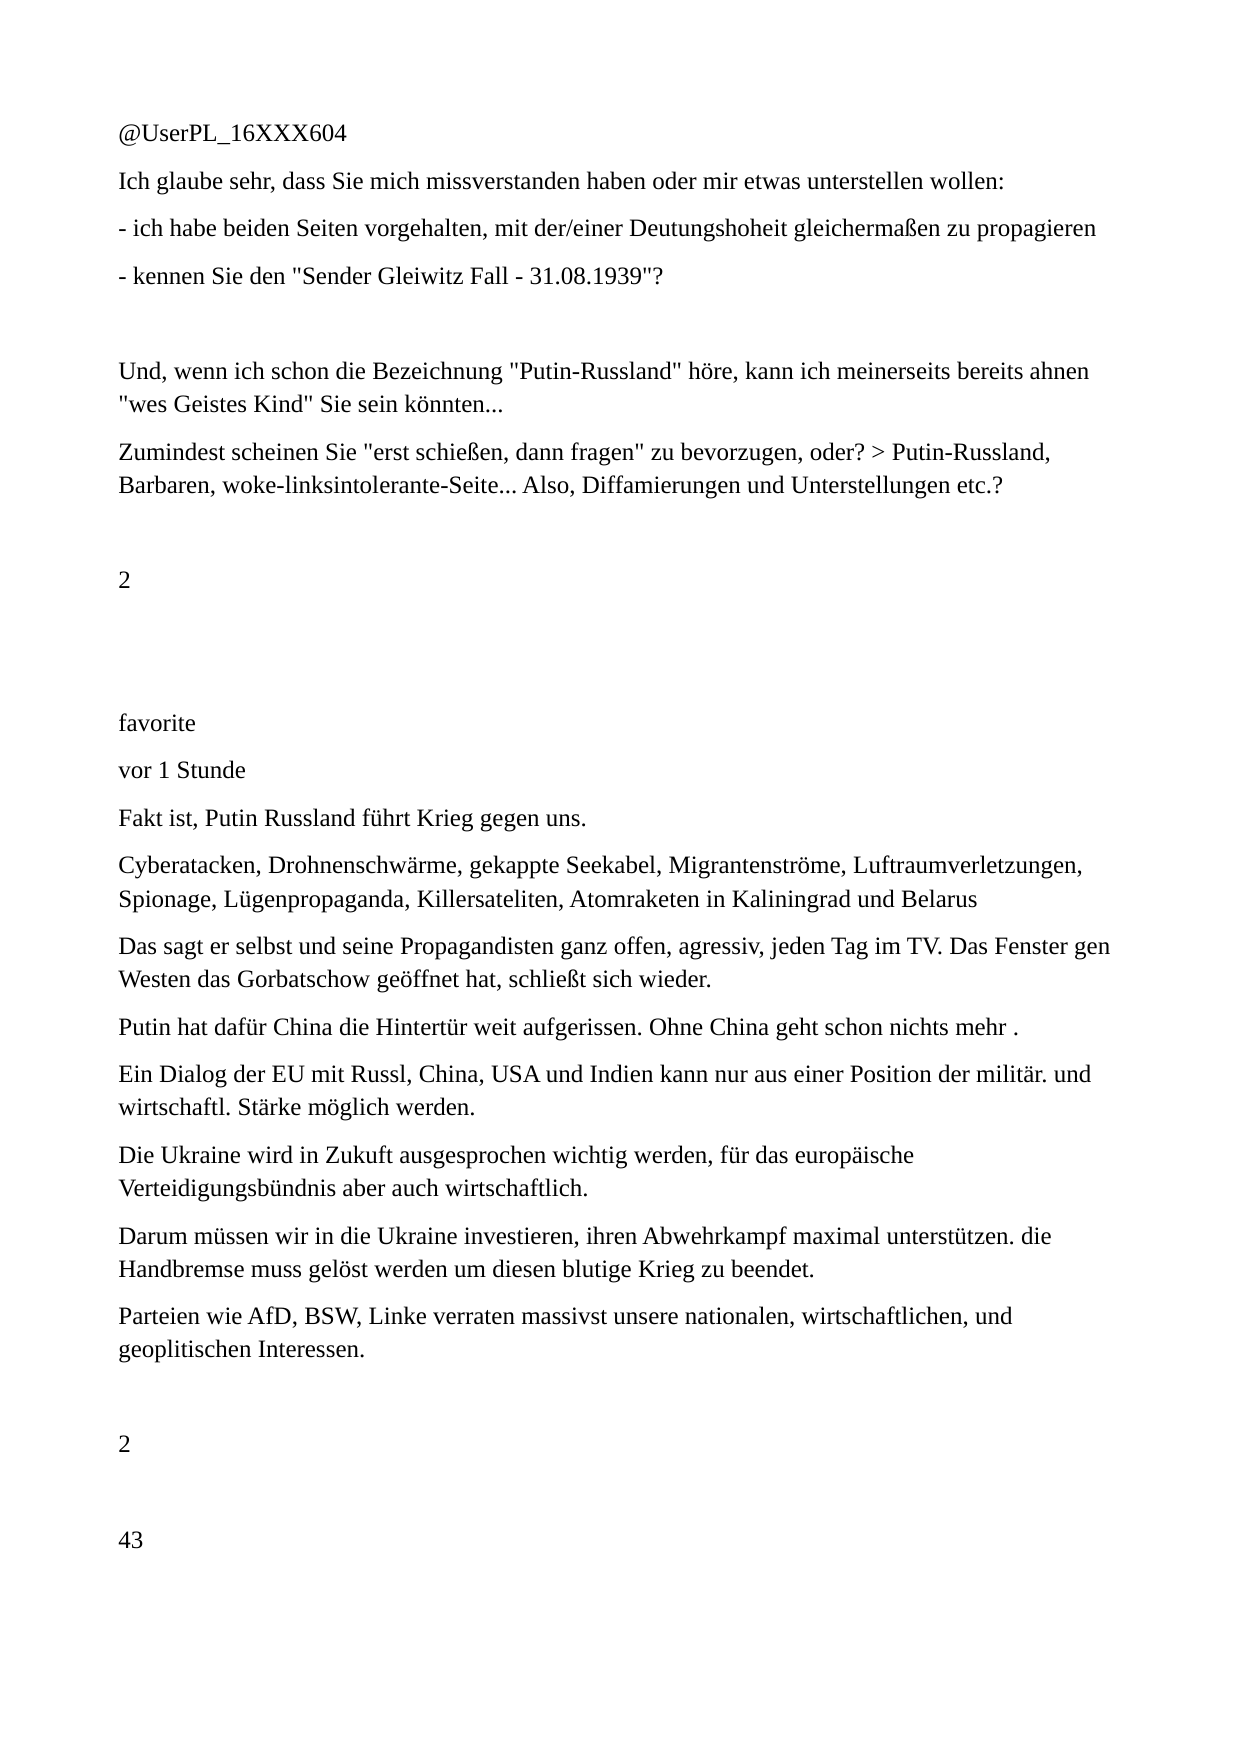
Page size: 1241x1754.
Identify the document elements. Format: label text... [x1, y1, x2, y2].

text 2 [118, 565, 1122, 594]
text Zumindest scheinen Sie "erst schießen, dann fragen" zu bevorzugen, oder? > Putin-Russland, Barbaren, woke-linksintolerante-Seite... Also, Diffamierungen und Unterstellungen etc.? [118, 437, 1122, 498]
text Und, wenn ich schon die Bezeichnung "Putin-Russland" höre, kann ich meinerseits bereits ahnen "wes Geistes Kind" Sie sein könnten... [118, 356, 1122, 418]
text @UserPL_16XXX604 [118, 118, 1122, 147]
text - kennen Sie den "Sender Gleiwitz Fall - 31.08.1939"? [118, 261, 1122, 290]
text Das sagt er selbst und seine Propagandisten ganz offen, agressiv, jeden Tag im TV. Das Fenster gen Westen das Gorbatschow geöffnet hat, schließt sich wieder. [118, 931, 1122, 993]
text Parteien wie AfD, BSW, Linke verraten massivst unsere nationalen, wirtschaftlichen, und geoplitischen Interessen. [118, 1301, 1122, 1363]
text vor 1 Stunde [118, 755, 1122, 784]
text Fakt ist, Putin Russland führt Krieg gegen uns. [118, 803, 1122, 832]
text Ein Dialog der EU mit Russl, China, USA und Indien kann nur aus einer Position der militär. und wirtschaftl. Stärke möglich werden. [118, 1059, 1122, 1121]
text - ich habe beiden Seiten vorgehalten, mit der/einer Deutungshoheit gleichermaßen zu propagieren [118, 213, 1122, 242]
text favorite [118, 708, 1122, 737]
text 2 [118, 1429, 1122, 1458]
text Die Ukraine wird in Zukuft ausgesprochen wichtig werden, für das europäische Verteidigungsbündnis aber auch wirtschaftlich. [118, 1140, 1122, 1202]
text Ich glaube sehr, dass Sie mich missverstanden haben oder mir etwas unterstellen wollen: [118, 166, 1122, 194]
text Putin hat dafür China die Hintertür weit aufgerissen. Ohne China geht schon nichts mehr . [118, 1012, 1122, 1041]
text Cyberatacken, Drohnenschwärme, gekappte Seekabel, Migrantenströme, Luftraumverletzungen, Spionage, Lügenpropaganda, Killersateliten, Atomraketen in Kaliningrad und Belarus [118, 851, 1122, 912]
text Darum müssen wir in die Ukraine investieren, ihren Abwehrkampf maximal unterstützen. die Handbremse muss gelöst werden um diesen blutige Krieg zu beendet. [118, 1221, 1122, 1282]
text 43 [118, 1525, 1122, 1553]
